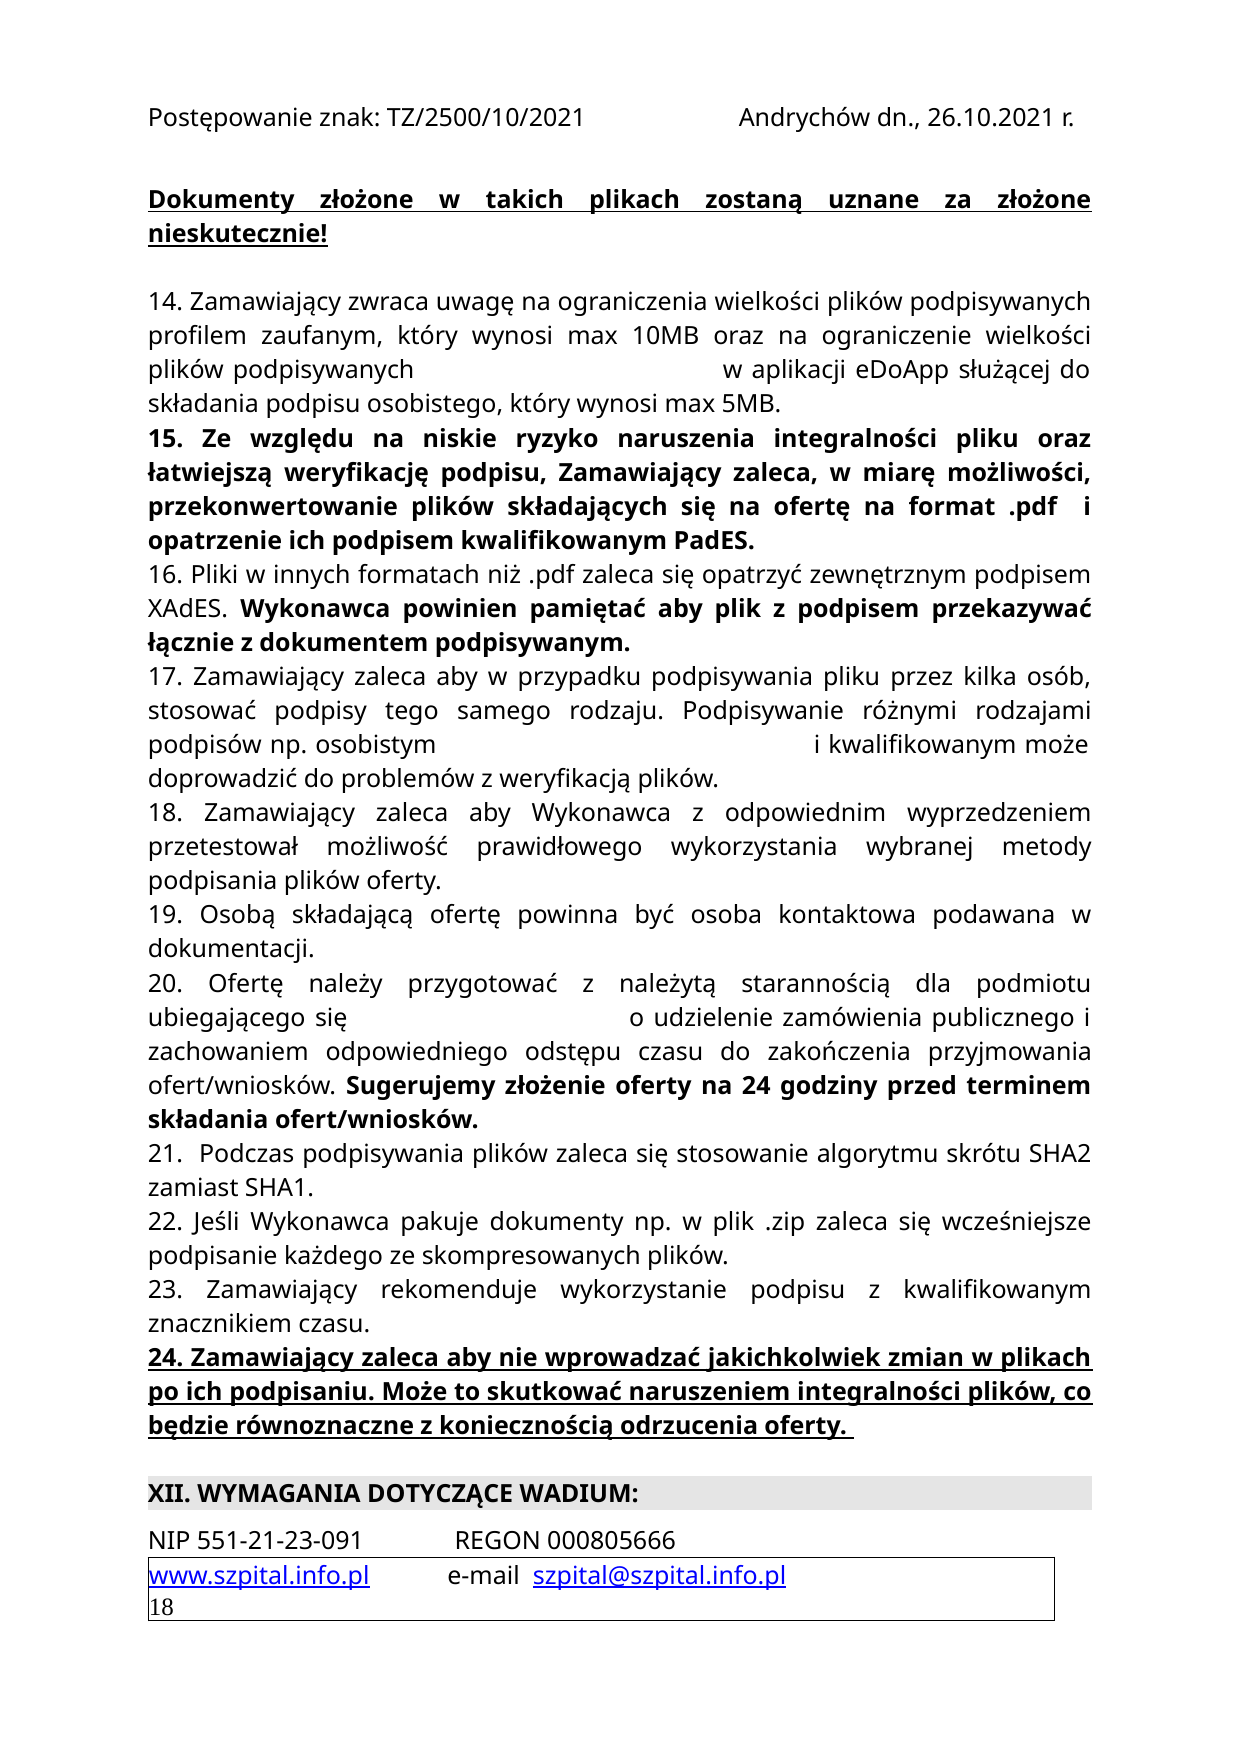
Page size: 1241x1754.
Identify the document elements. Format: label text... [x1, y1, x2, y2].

text 16. Pliki w innych formatach niż .pdf zaleca się opatrzyć zewnętrznym podpisem XAdES. Wykonawca powinien pamiętać aby plik z podpisem przekazywać łącznie z dokumentem podpisywanym. [148, 556, 1092, 659]
text 19. Osobą składającą ofertę powinna być osoba kontaktowa podawana w dokumentacji. [148, 897, 1092, 965]
text 20. Ofertę należy przygotować z należytą starannością dla podmiotu ubiegającego się o udzielenie zamówienia publicznego i zachowaniem odpowiedniego odstępu czasu do zakończenia przyjmowania ofert/wniosków. Sugerujemy złożenie oferty na 24 godziny przed terminem składania ofert/wniosków. [148, 965, 1092, 1136]
text 24. Zamawiający zaleca aby nie wprowadzać jakichkolwiek zmian w plikach [148, 1340, 1092, 1369]
text po ich podpisaniu. Może to skutkować naruszeniem integralności plików, co [148, 1371, 1092, 1403]
text 14. Zamawiający zwraca uwagę na ograniczenia wielkości plików podpisywanych profilem zaufanym, który wynosi max 10MB oraz na ograniczenie wielkości plików podpisywanych w aplikacji eDoApp służącej do składania podpisu osobistego, który wynosi max 5MB. [148, 284, 1092, 420]
text będzie równoznaczne z koniecznością odrzucenia oferty. [148, 1405, 1092, 1442]
text 18. Zamawiający zaleca aby Wykonawca z odpowiednim wyprzedzeniem przetestował możliwość prawidłowego wykorzystania wybranej metody podpisania plików oferty. [148, 795, 1092, 897]
text nieskutecznie! [148, 212, 1092, 250]
text 22. Jeśli Wykonawca pakuje dokumenty np. w plik .zip zaleca się wcześniejsze podpisanie każdego ze skompresowanych plików. [148, 1204, 1092, 1272]
text XII. WYMAGANIA DOTYCZĄCE WADIUM: [148, 1476, 1092, 1510]
text 21. Podczas podpisywania plików zaleca się stosowanie algorytmu skrótu SHA2 zamiast SHA1. [148, 1136, 1092, 1204]
text Dokumenty złożone w takich plikach zostaną uznane za złożone [148, 182, 1092, 211]
text 17. Zamawiający zaleca aby w przypadku podpisywania pliku przez kilka osób, stosować podpisy tego samego rodzaju. Podpisywanie różnymi rodzajami podpisów np. osobistym i kwalifikowanym może doprowadzić do problemów z weryfikacją plików. [148, 659, 1092, 795]
text 23. Zamawiający rekomenduje wykorzystanie podpisu z kwalifikowanym znacznikiem czasu. [148, 1272, 1092, 1340]
text 15. Ze względu na niskie ryzyko naruszenia integralności pliku oraz łatwiejszą weryfikację podpisu, Zamawiający zaleca, w miarę możliwości, przekonwertowanie plików składających się na ofertę na format .pdf i opatrzenie ich podpisem kwalifikowanym PadES. [148, 420, 1092, 556]
